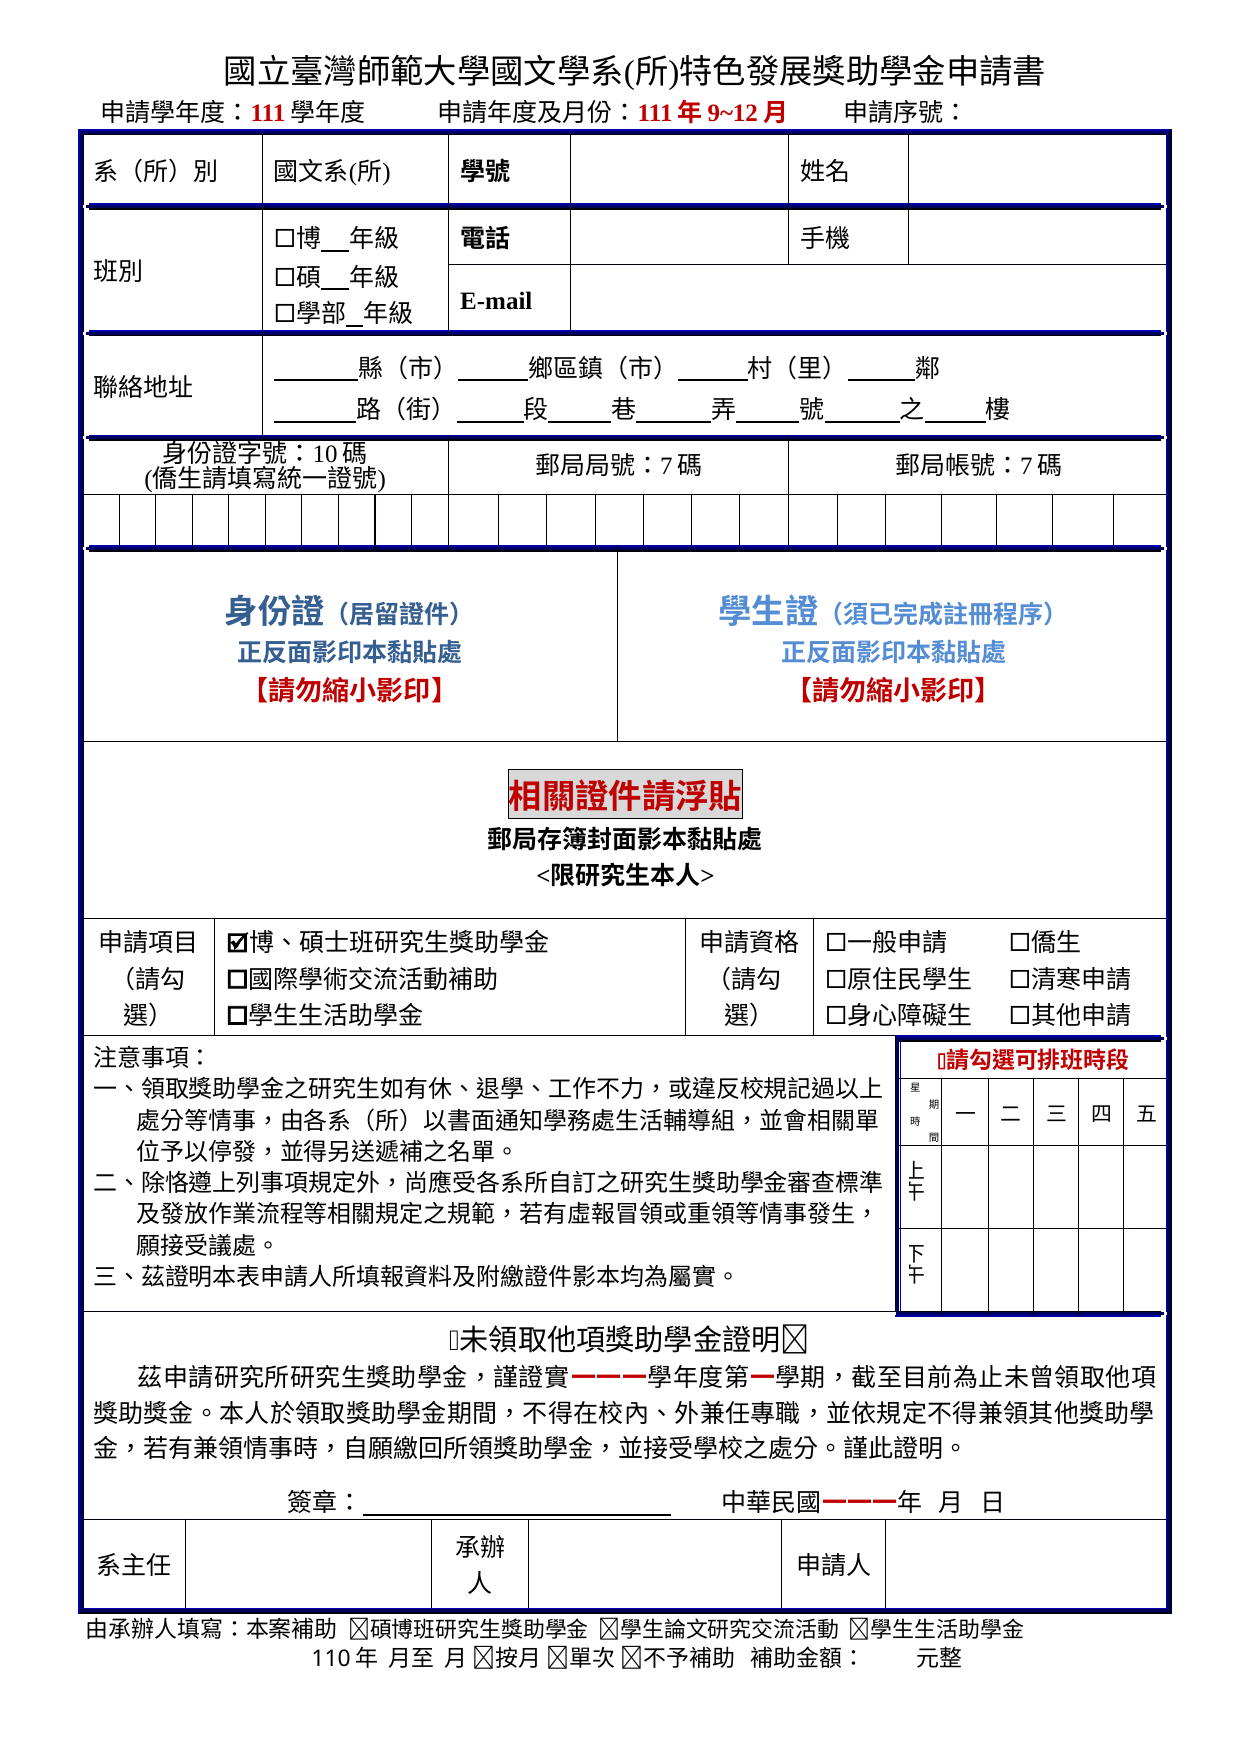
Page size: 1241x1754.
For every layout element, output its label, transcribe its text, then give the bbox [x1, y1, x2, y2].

table_cell 二 [989, 1079, 1033, 1145]
table_cell [909, 203, 1167, 264]
table_cell [838, 495, 885, 545]
table_cell [229, 495, 265, 545]
table_cell 四 [1079, 1079, 1123, 1145]
table_cell 手機 [789, 210, 908, 264]
table_cell [449, 495, 498, 545]
table_cell [596, 495, 643, 545]
table_cell [499, 495, 546, 545]
table_cell [84, 495, 119, 545]
table_cell [571, 265, 1166, 330]
table_cell E-mail [449, 265, 570, 330]
table_cell [1114, 495, 1166, 545]
table_cell [571, 210, 788, 264]
table_cell 博 年級 碩 年級 學部 年級 [263, 210, 448, 330]
table_header [571, 135, 788, 203]
table_cell [1079, 1146, 1123, 1228]
table_cell [1124, 1146, 1166, 1228]
table_cell [692, 495, 739, 545]
table_cell [1034, 1146, 1078, 1228]
table_header 學號 [449, 135, 570, 203]
table_cell 五 [1124, 1079, 1166, 1145]
table_cell 學生證（須已完成註冊程序） 正反面影印本黏貼處 【請勿縮小影印】 [618, 545, 1167, 741]
table_cell 申請項目 （請勾選） [84, 919, 214, 1035]
table_cell 申請資格 （請勾選） [686, 919, 813, 1035]
table_cell 承辦人 [432, 1520, 528, 1607]
table_cell [942, 1146, 988, 1228]
table_cell 注意事項： 一、領取獎助學金之研究生如有休、退學、工作不力，或違反校規記過以上處分等情事，由各系（所）以書面通知學務處生活輔導組，並會相關單位予以停發，並得另送遞補之名單。 二、除恪遵上列事項規定外，尚應受各系所自訂之研究生獎助學金審查標準及發放作業流程等相關規定之規範，若有虛報冒領或重領等情事發生，願接受議處。 三、茲證明本表申請人所填報資料及附繳證件影本均為屬實。 [84, 1036, 895, 1311]
table_cell 郵局局號：7碼 [449, 441, 788, 493]
table_cell [644, 495, 691, 545]
table_cell 申請人 [782, 1520, 885, 1607]
table_cell [886, 1520, 1166, 1607]
table_cell [1034, 1229, 1078, 1311]
table_cell 相關證件請浮貼 郵局存簿封面影本黏貼處 <限研究生本人> [84, 742, 1166, 918]
table_cell [339, 495, 374, 545]
table_cell 僑生 清寒申請 其他申請 [997, 919, 1166, 1035]
table_cell [942, 495, 996, 545]
table_cell 班別 [83, 203, 262, 330]
table_cell [1053, 495, 1113, 545]
table_cell 未領取他項獎助學金證明 茲申請研究所研究生獎助學金，謹證實一一一學年度第一學期，截至目前為止未曾領取他項獎助獎金。本人於領取獎助學金期間，不得在校內、外兼任專職，並依規定不得兼領其他獎助學金，若有兼領情事時，自願繳回所領獎助學金，並接受學校之處分。謹此證明。 簽章： 中華民國一一一年 月 日 [84, 1311, 1167, 1519]
table_cell 電話 [449, 210, 570, 264]
text 由承辦人填寫：本案補助 碩博班研究生獎助學金 學生論文研究交流活動 學生生活助學金 [71, 1614, 1231, 1643]
table_cell [193, 495, 228, 545]
table_header 姓名 [789, 135, 908, 203]
table_cell [989, 1229, 1033, 1311]
table_cell 下午 [901, 1229, 941, 1311]
table_cell [412, 495, 448, 545]
text 申請學年度：111學年度 申請年度及月份：111年9~12月 申請序號： [100, 93, 1140, 129]
table_cell [740, 495, 788, 545]
table_cell 星期 時間 [901, 1079, 941, 1145]
table_header [909, 135, 1166, 203]
table_cell 上午 [901, 1146, 941, 1228]
table_cell 三 [1034, 1079, 1078, 1145]
table_cell [942, 1229, 988, 1311]
table_cell [789, 495, 837, 545]
table_cell [989, 1146, 1033, 1228]
table_header 系（所）別 [84, 135, 262, 203]
text 國立臺灣師範大學國文學系(所)特色發展獎助學金申請書 [100, 44, 1169, 93]
table_cell [376, 495, 411, 545]
table_cell 一般申請 原住民學生 身心障礙生 [814, 919, 997, 1035]
table_cell 聯絡地址 [83, 330, 262, 434]
table_cell [886, 495, 941, 545]
table_cell 系主任 [84, 1520, 185, 1607]
table_header 國文系(所) [263, 135, 448, 203]
table_cell [547, 495, 595, 545]
table_cell [1079, 1229, 1123, 1311]
table_cell [997, 495, 1052, 545]
table_cell [156, 495, 192, 545]
table_cell 郵局帳號：7碼 [789, 435, 1167, 493]
table_cell [120, 495, 155, 545]
table_cell [186, 1520, 431, 1607]
table_cell 身份證字號：10碼 (僑生請填寫統一證號) [83, 435, 448, 493]
text 110年 月至 月 按月 單次 不予補助 補助金額： 元整 [7, 1643, 1231, 1672]
table_cell 一 [942, 1079, 988, 1145]
table_cell 請勾選可排班時段 [901, 1035, 1167, 1077]
table_cell 縣（市） 鄉區鎮（市） 村（里） 鄰 路（街） 段 巷 弄 號 之 樓 [263, 330, 1167, 434]
table_cell 身份證（居留證件） 正反面影印本黏貼處 【請勿縮小影印】 [83, 545, 617, 741]
table_cell [302, 495, 338, 545]
table_cell [1124, 1229, 1166, 1311]
table_cell [529, 1520, 781, 1607]
table_cell [266, 495, 301, 545]
table_cell 博、碩士班研究生獎助學金 國際學術交流活動補助 學生生活助學金 [215, 919, 685, 1035]
